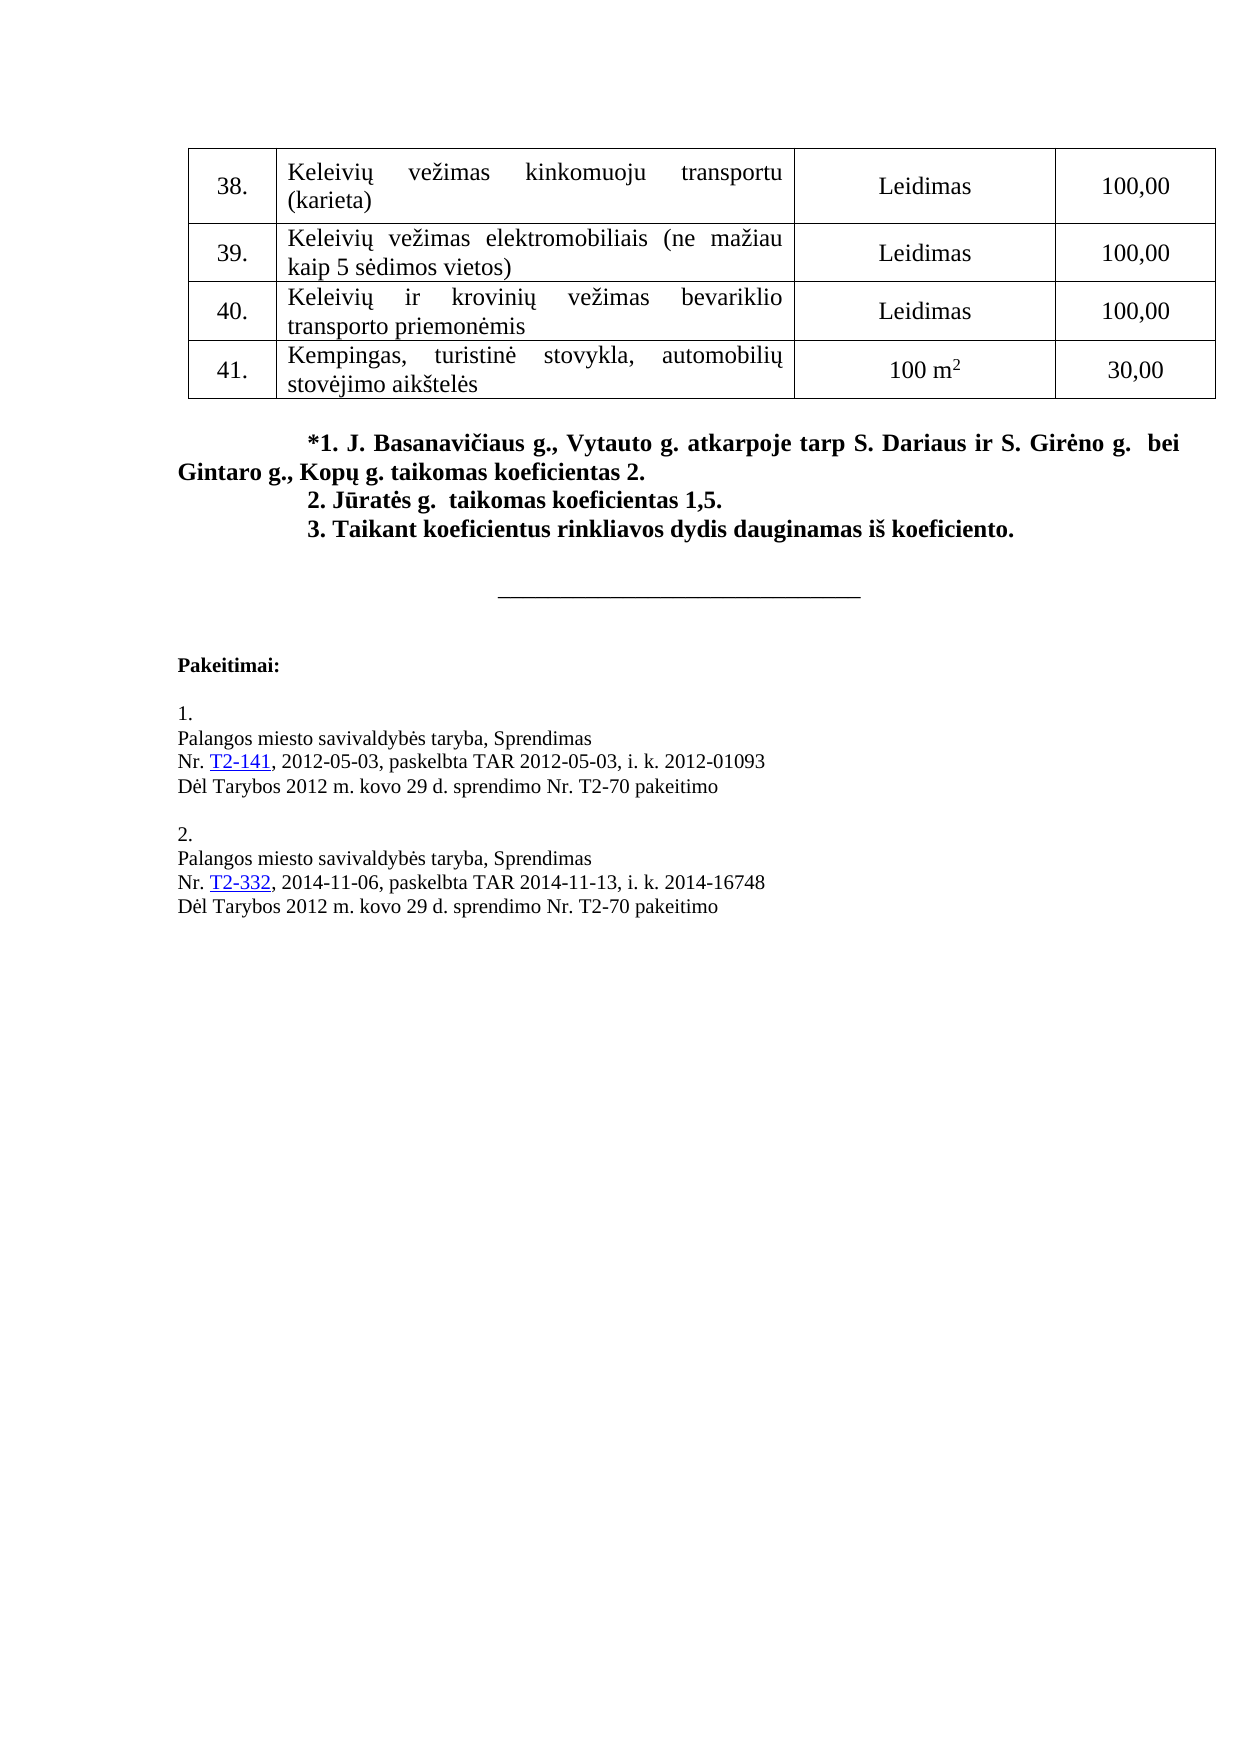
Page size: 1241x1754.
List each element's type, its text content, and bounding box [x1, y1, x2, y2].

table_cell 100,00 [1056, 282, 1215, 339]
table_cell Keleivių vežimas kinkomuoju transportu (karieta) [277, 149, 794, 222]
table_cell 38. [189, 149, 276, 222]
table_cell 30,00 [1056, 341, 1215, 398]
text Palangos miesto savivaldybės taryba, Sprendimas [177, 725, 1181, 749]
table_cell Keleivių ir krovinių vežimas bevariklio transporto priemonėmis [277, 282, 794, 339]
table_cell 41. [189, 341, 276, 398]
text 2. Jūratės g. taikomas koeficientas 1,5. [177, 485, 1181, 514]
text Pakeitimai: [177, 653, 1181, 677]
table_cell 40. [189, 282, 276, 339]
table_cell Kempingas, turistinė stovykla, automobilių stovėjimo aikštelės [277, 341, 794, 398]
table_cell 39. [189, 224, 276, 281]
table_cell 100,00 [1056, 149, 1215, 222]
text Dėl Tarybos 2012 m. kovo 29 d. sprendimo Nr. T2-70 pakeitimo [177, 773, 1181, 798]
text 3. Taikant koeficientus rinkliavos dydis dauginamas iš koeficiento. [177, 514, 1181, 543]
text Nr. T2-141, 2012-05-03, paskelbta TAR 2012-05-03, i. k. 2012-01093 [177, 749, 1181, 773]
table_cell 100,00 [1056, 224, 1215, 281]
text _____________________________ [177, 572, 1181, 600]
text 1. [177, 701, 1181, 725]
text Dėl Tarybos 2012 m. kovo 29 d. sprendimo Nr. T2-70 pakeitimo [177, 894, 1181, 918]
table_cell Leidimas [795, 149, 1055, 222]
text Palangos miesto savivaldybės taryba, Sprendimas [177, 846, 1181, 870]
text Nr. T2-332, 2014-11-06, paskelbta TAR 2014-11-13, i. k. 2014-16748 [177, 870, 1181, 894]
text *1. J. Basanavičiaus g., Vytauto g. atkarpoje tarp S. Dariaus ir S. Girėno g. bei Gintaro g., Kopų g. taikomas koeficientas 2. [177, 428, 1181, 485]
table_cell 100 m2 [795, 341, 1055, 398]
table_cell Keleivių vežimas elektromobiliais (ne mažiau kaip 5 sėdimos vietos) [277, 224, 794, 281]
table_cell Leidimas [795, 282, 1055, 339]
text 2. [177, 822, 1181, 846]
table_cell Leidimas [795, 224, 1055, 281]
